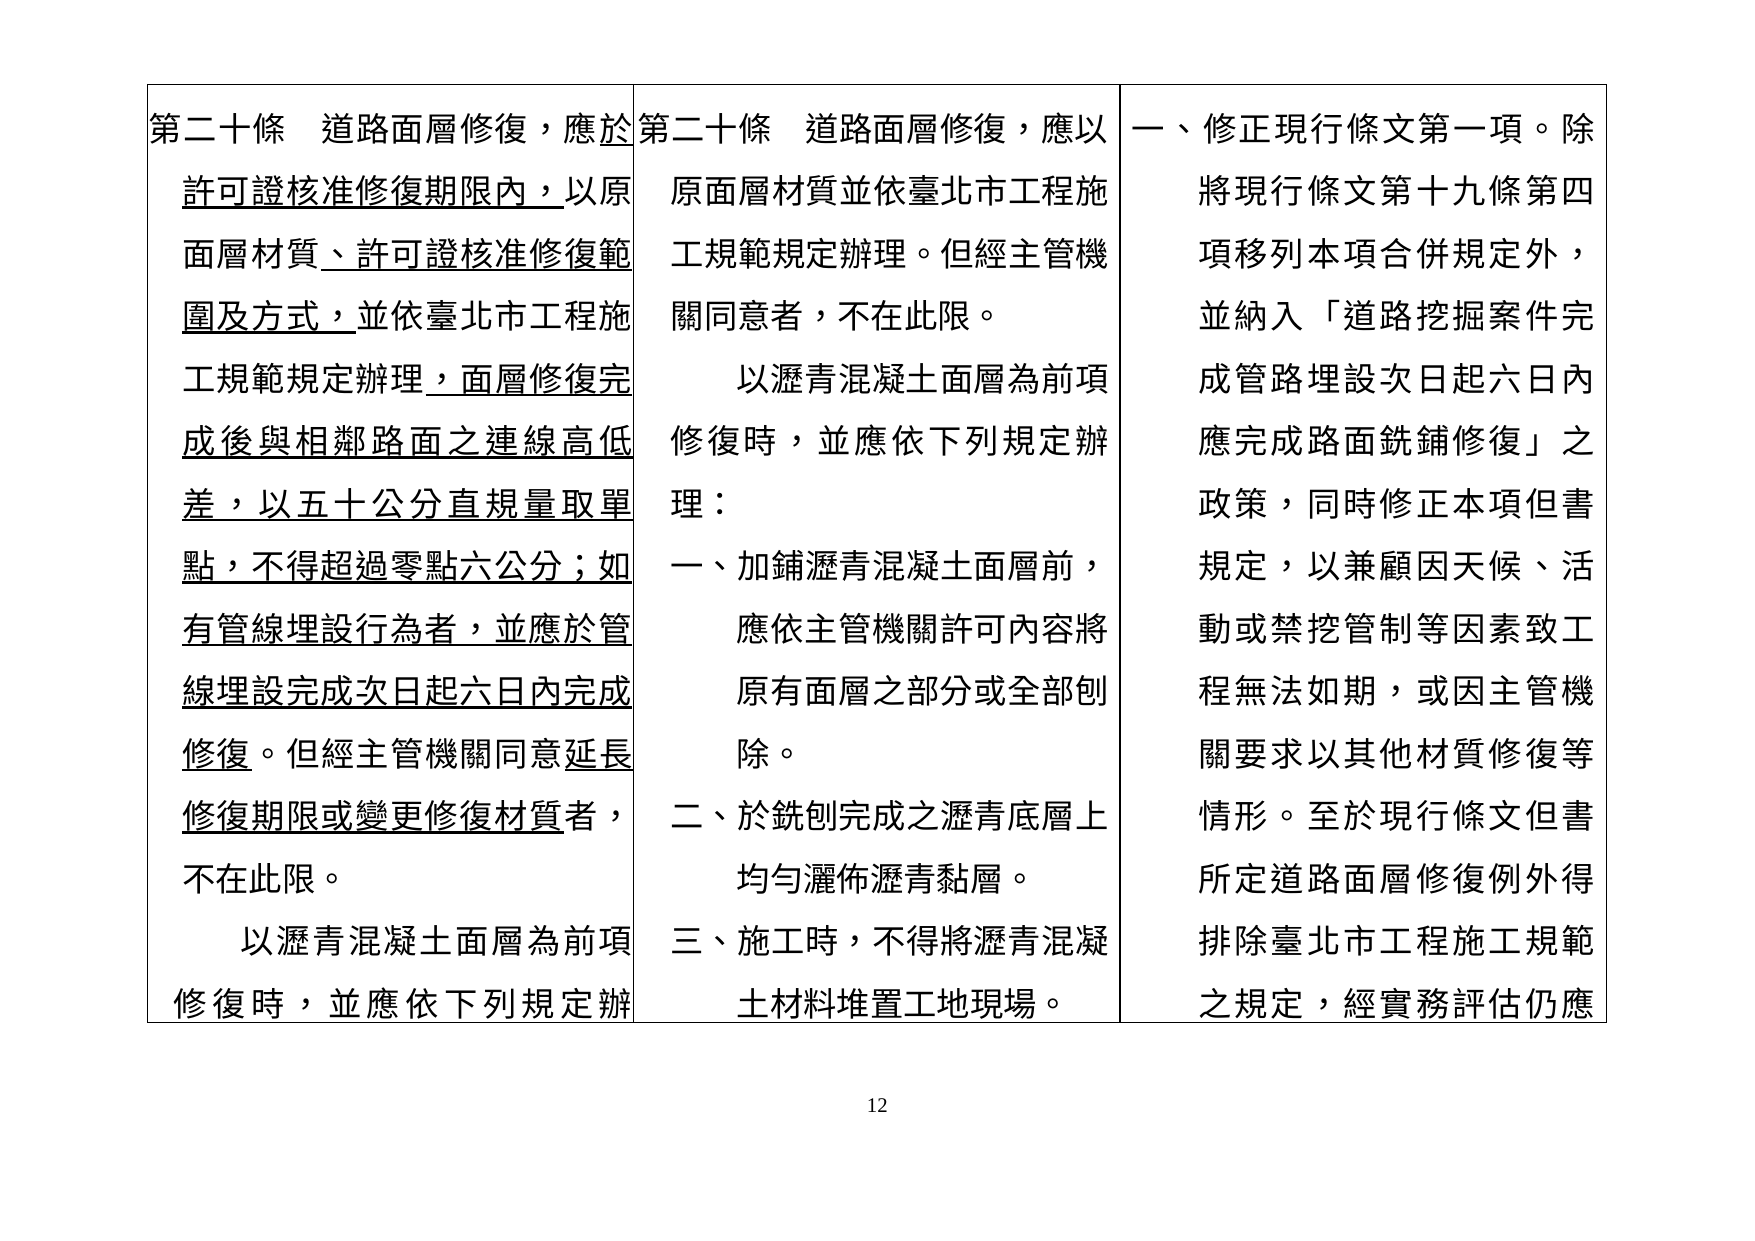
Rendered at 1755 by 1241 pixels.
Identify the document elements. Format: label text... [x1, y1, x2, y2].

table_cell 第二十條 道路面層修復，應以原面層材質並依臺北市工程施工規範規定辦理。但經主管機關同意者，不在此限。 以瀝青混凝土面層為前項修復時，並應依下列規定辦理： 一、加鋪瀝青混凝土面層前，應依主管機關許可內容將原有面層之部分或全部刨除。 二、於銑刨完成之瀝青底層上均勻灑佈瀝青黏層。 三、施工時，不得將瀝青混凝土材料堆置工地現場。 [634, 85, 1119, 1022]
table_cell 第二十條 道路面層修復，應於許可證核准修復期限內，以原面層材質、許可證核准修復範圍及方式，並依臺北市工程施工規範規定辦理，面層修復完成後與相鄰路面之連線高低差，以五十公分直規量取單點，不得超過零點六公分；如有管線埋設行為者，並應於管線埋設完成次日起六日內完成修復。但經主管機關同意延長修復期限或變更修復材質者，不在此限。 以瀝青混凝土面層為前項修復時，並應依下列規定辦 [148, 85, 633, 1022]
table_cell 一、修正現行條文第一項。除將現行條文第十九條第四項移列本項合併規定外，並納入「道路挖掘案件完成管路埋設次日起六日內應完成路面銑鋪修復」之政策，同時修正本項但書規定，以兼顧因天候、活動或禁挖管制等因素致工程無法如期，或因主管機關要求以其他材質修復等情形。至於現行條文但書所定道路面層修復例外得排除臺北市工程施工規範之規定，經實務評估仍應 [1121, 85, 1606, 1022]
